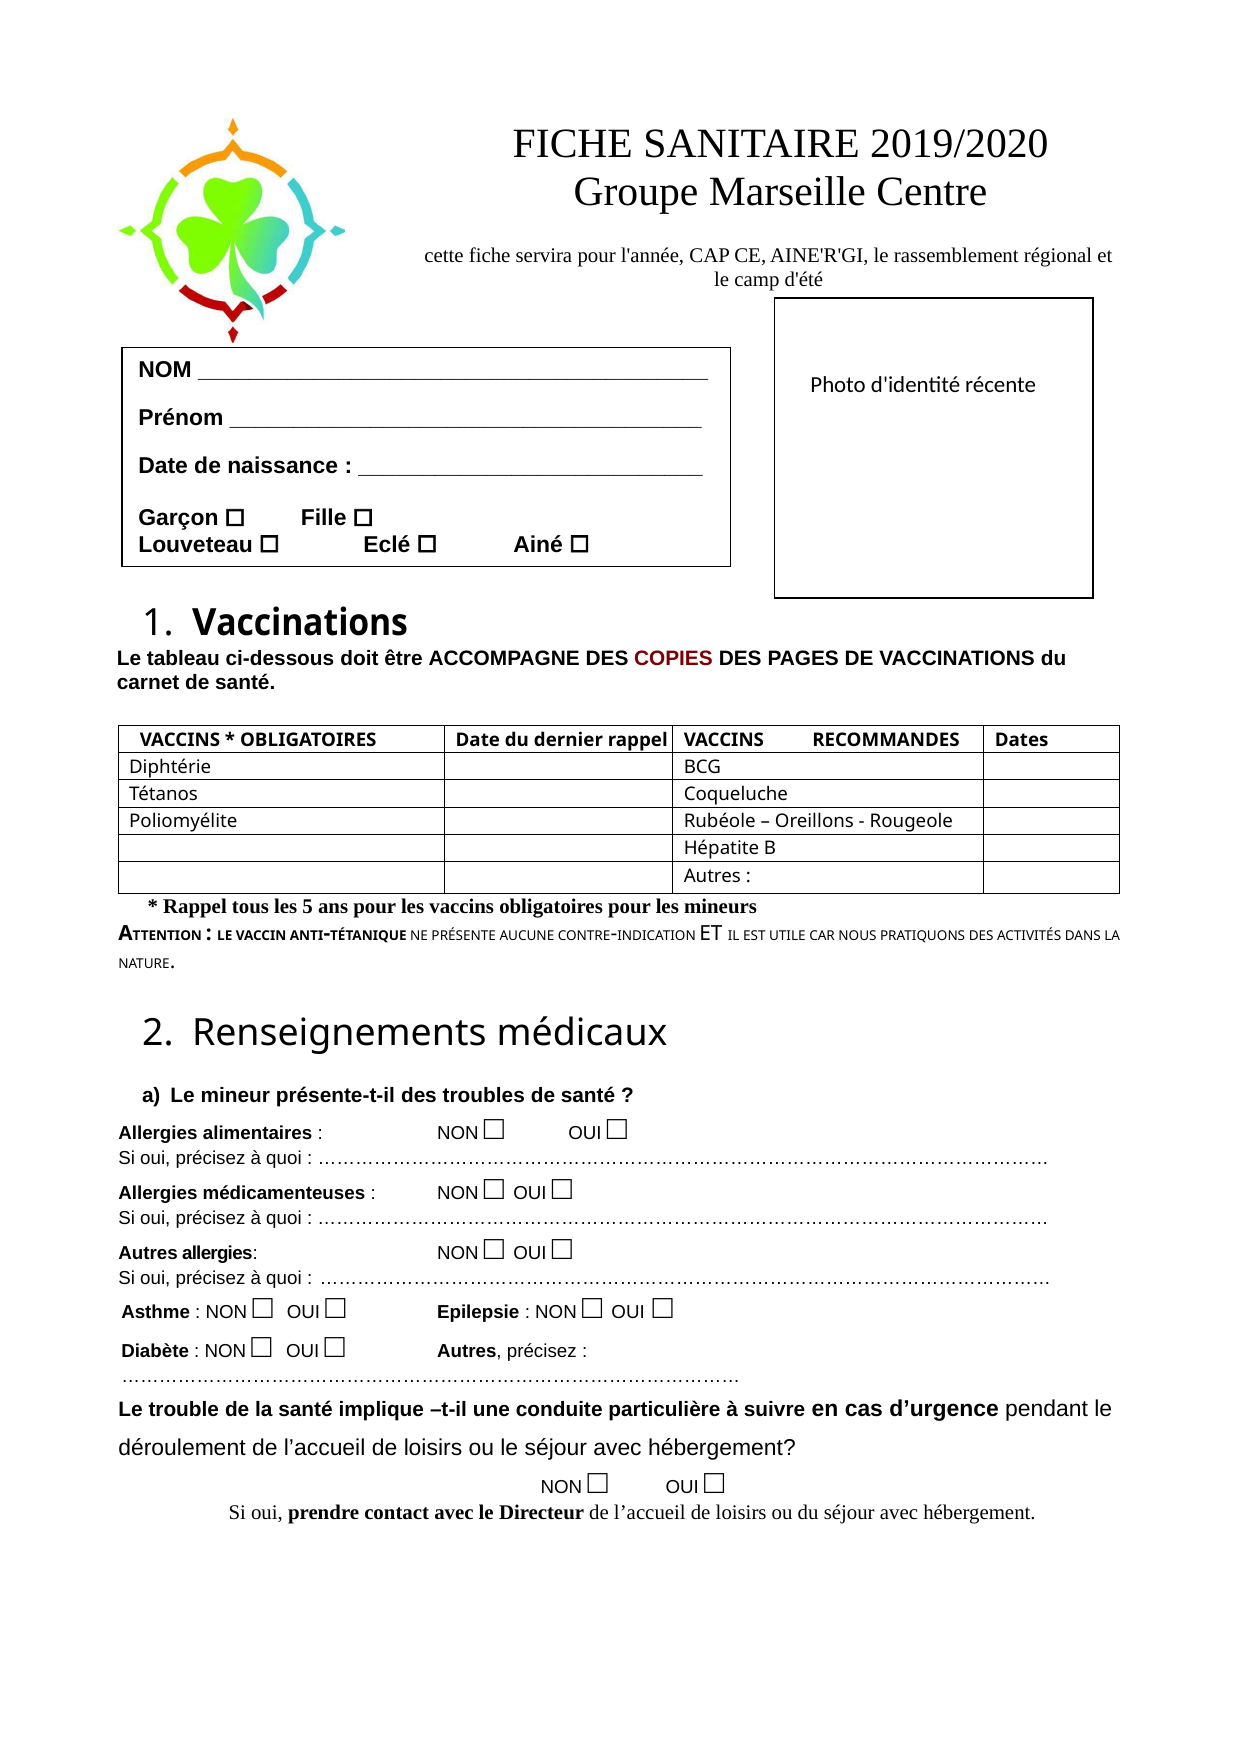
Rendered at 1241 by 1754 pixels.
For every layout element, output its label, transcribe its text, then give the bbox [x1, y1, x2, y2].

text Si oui, précisez à quoi : ……………………………………………………………………………………………………… [118, 1206, 1057, 1228]
table_header VACCINS RECOMMANDES [673, 726, 983, 752]
table_cell [445, 862, 672, 893]
table_cell [445, 780, 672, 807]
table_cell [119, 862, 444, 893]
table_cell [984, 835, 1119, 861]
list Le mineur présente-t-il des troubles de santé ? [142, 1079, 1122, 1108]
table_cell Poliomyélite [119, 808, 444, 833]
text Allergies médicamenteuses : NON □ OUI □ [118, 1168, 1057, 1206]
text Prénom _____________________________________ [138, 404, 714, 430]
table_cell Autres : [673, 862, 983, 893]
table_cell Diphtérie [119, 753, 444, 779]
subtitle NON □ OUI □ [142, 1463, 1122, 1501]
text Groupe Marseille Centre [439, 166, 1122, 214]
text FICHE SANITAIRE 2019/2020 [439, 118, 1122, 166]
text Le tableau ci-dessous doit être ACCOMPAGNE DES COPIES DES PAGES DE VACCINATIONS du carnet de santé. [117, 646, 1122, 693]
text Si oui, prendre contact avec le Directeur de l’accueil de loisirs ou du séjour avec hébergement. [142, 1501, 1122, 1524]
text Asthme : NON □ OUI □ Epilepsie : NON □ OUI □ [121, 1288, 1122, 1326]
text Si oui, précisez à quoi : ……………………………………………………………………………………………………… [118, 1266, 1057, 1288]
table_header Dates [984, 726, 1119, 752]
text Autres allergies: NON □ OUI □ [118, 1228, 1057, 1266]
table_header VACCINS * OBLIGATOIRES [119, 726, 444, 752]
text Diabète : NON □ OUI □ Autres, précisez : ……………………………………………………………………………………… [121, 1326, 1122, 1386]
table_cell [119, 835, 444, 861]
picture [116, 118, 346, 343]
subtitle Vaccinations [142, 593, 1122, 646]
table_cell [445, 835, 672, 861]
table_cell [445, 753, 672, 779]
table_cell Coqueluche [673, 780, 983, 807]
table_header Date du dernier rappel [445, 726, 672, 752]
text Date de naissance : ___________________________ [138, 452, 714, 478]
table_cell BCG [673, 753, 983, 779]
table_cell Rubéole – Oreillons - Rougeole [673, 808, 983, 833]
text Allergies alimentaires : NON □ OUI □ [118, 1108, 1057, 1146]
text Si oui, précisez à quoi : ……………………………………………………………………………………………………… [118, 1146, 1057, 1168]
text cette fiche servira pour l'année, CAP CE, AINE'R'GI, le rassemblement régional et le camp d'été [415, 243, 1122, 291]
text Garçon  Fille  [138, 504, 714, 531]
table_cell [984, 862, 1119, 893]
subtitle Le trouble de la santé implique –t-il une conduite particulière à suivre en cas d’urgence pendant le déroulement de l’accueil de loisirs ou le séjour avec hébergement? [118, 1386, 1122, 1463]
text * Rappel tous les 5 ans pour les vaccins obligatoires pour les mineurs [147, 894, 1122, 918]
table_cell [445, 808, 672, 833]
table_cell [984, 780, 1119, 807]
table_cell Hépatite B [673, 835, 983, 861]
text ATTENTION : LE VACCIN ANTI-TÉTANIQUE NE PRÉSENTE AUCUNE CONTRE-INDICATION ET IL EST UTILE CAR NOUS PRATIQUONS DES ACTIVITÉS DANS LA NATURE. [118, 918, 1121, 975]
table_cell [984, 808, 1119, 833]
text Louveteau  Eclé  Ainé  [138, 531, 714, 557]
text NOM ________________________________________ [138, 356, 714, 382]
table_cell [984, 753, 1119, 779]
subtitle Renseignements médicaux [142, 1003, 1122, 1056]
table_cell Tétanos [119, 780, 444, 807]
